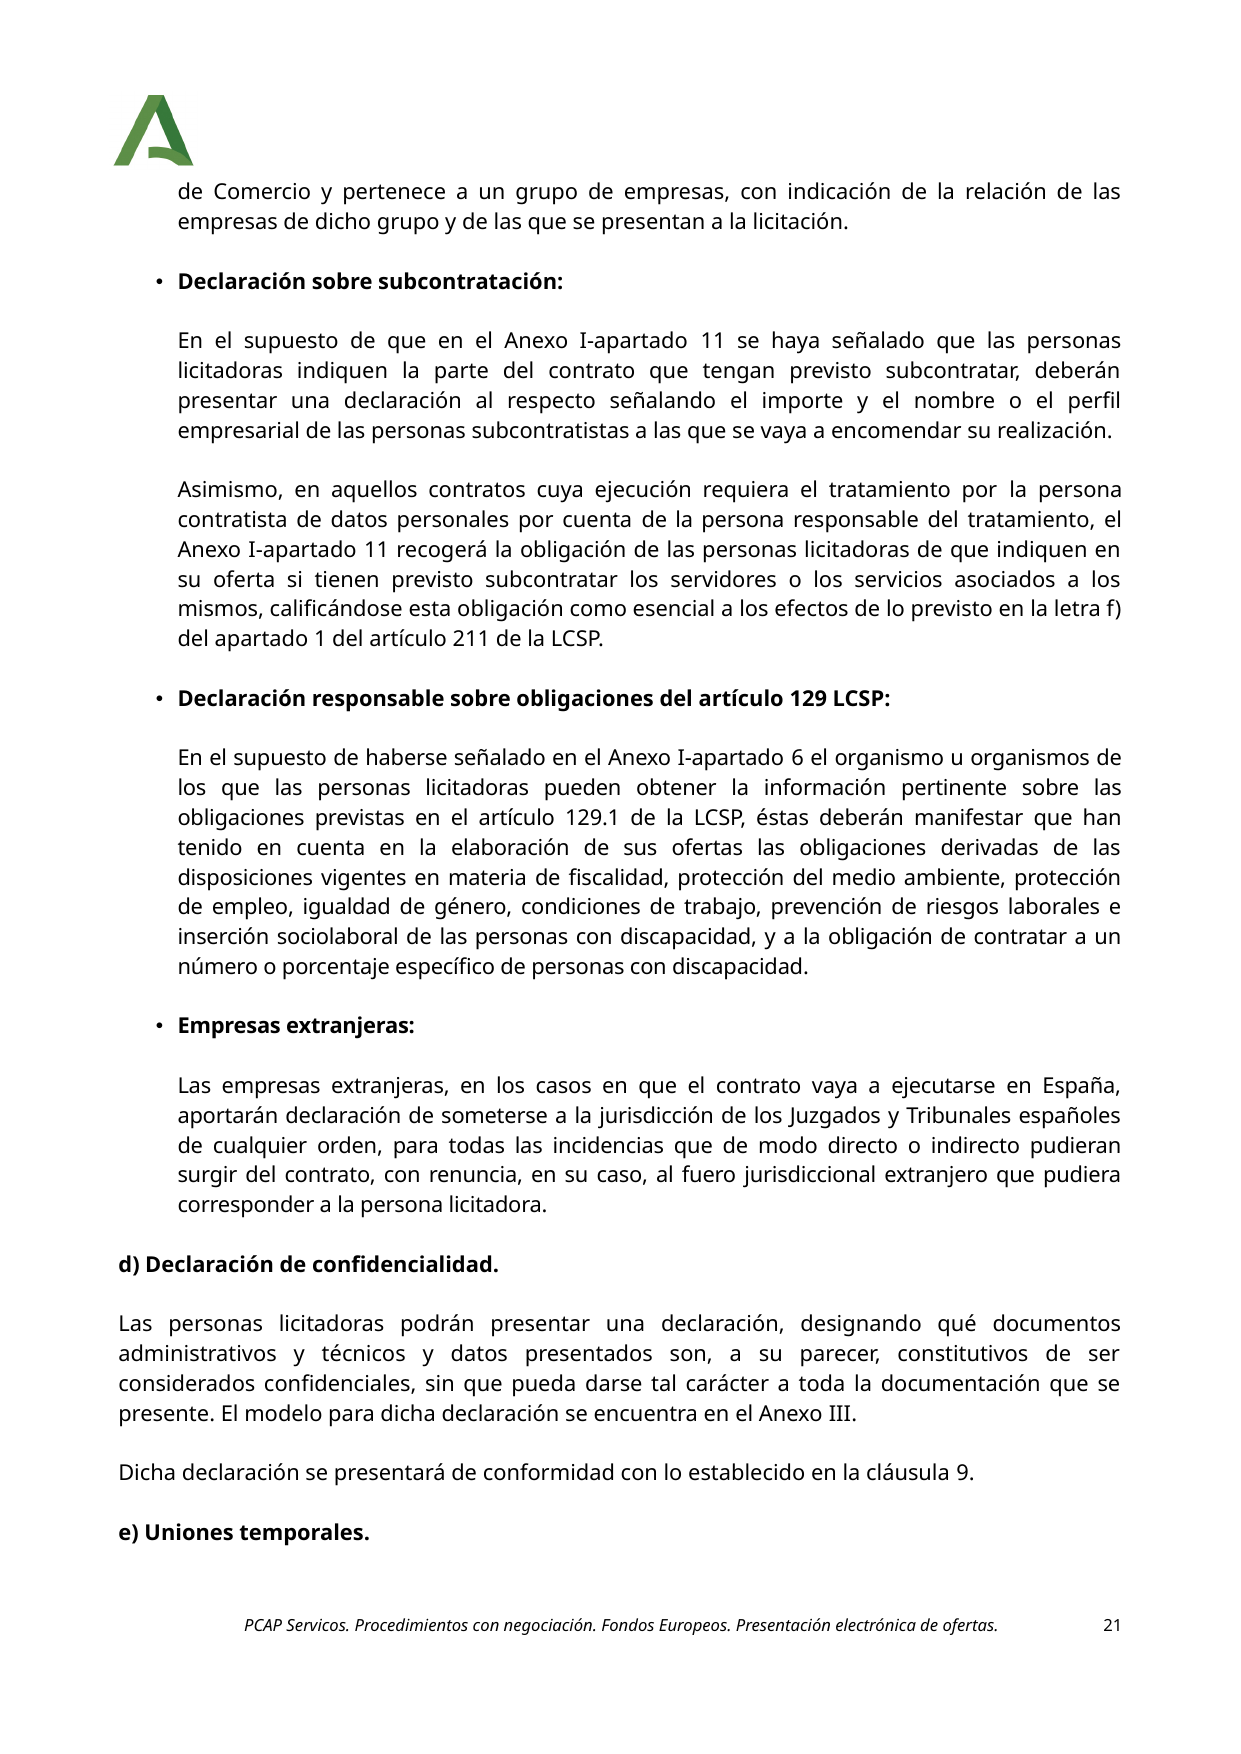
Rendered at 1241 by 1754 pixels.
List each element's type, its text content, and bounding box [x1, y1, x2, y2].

list Declaración sobre subcontratación: [156, 266, 1122, 296]
text Las personas licitadoras podrán presentar una declaración, designando qué documentos administrativos y técnicos y datos presentados son, a su parecer, constitutivos de ser considerados confidenciales, sin que pueda darse tal carácter a toda la documentación que se presente. El modelo para dicha declaración se encuentra en el Anexo III. [118, 1308, 1122, 1428]
picture [109, 91, 198, 170]
list Declaración responsable sobre obligaciones del artículo 129 LCSP: [156, 683, 1122, 713]
text d) Declaración de confidencialidad. [118, 1249, 1122, 1279]
list Empresas extranjeras: [156, 1011, 1122, 1040]
text e) Uniones temporales. [118, 1517, 1122, 1547]
text Las empresas extranjeras, en los casos en que el contrato vaya a ejecutarse en España, aportarán declaración de someterse a la jurisdicción de los Juzgados y Tribunales españoles de cualquier orden, para todas las incidencias que de modo directo o indirecto pudieran surgir del contrato, con renuncia, en su caso, al fuero jurisdiccional extranjero que pudiera corresponder a la persona licitadora. [177, 1070, 1122, 1219]
text Asimismo, en aquellos contratos cuya ejecución requiera el tratamiento por la persona contratista de datos personales por cuenta de la persona responsable del tratamiento, el Anexo I-apartado 11 recogerá la obligación de las personas licitadoras de que indiquen en su oferta si tienen previsto subcontratar los servidores o los servicios asociados a los mismos, calificándose esta obligación como esencial a los efectos de lo previsto en la letra f) del apartado 1 del artículo 211 de la LCSP. [177, 474, 1122, 653]
text En el supuesto de haberse señalado en el Anexo I-apartado 6 el organismo u organismos de los que las personas licitadoras pueden obtener la información pertinente sobre las obligaciones previstas en el artículo 129.1 de la LCSP, éstas deberán manifestar que han tenido en cuenta en la elaboración de sus ofertas las obligaciones derivadas de las disposiciones vigentes en materia de fiscalidad, protección del medio ambiente, protección de empleo, igualdad de género, condiciones de trabajo, prevención de riesgos laborales e inserción sociolaboral de las personas con discapacidad, y a la obligación de contratar a un número o porcentaje específico de personas con discapacidad. [177, 742, 1122, 981]
text En el supuesto de que en el Anexo I-apartado 11 se haya señalado que las personas licitadoras indiquen la parte del contrato que tengan previsto subcontratar, deberán presentar una declaración al respecto señalando el importe y el nombre o el perfil empresarial de las personas subcontratistas a las que se vaya a encomendar su realización. [177, 325, 1122, 444]
text de Comercio y pertenece a un grupo de empresas, con indicación de la relación de las empresas de dicho grupo y de las que se presentan a la licitación. [177, 176, 1122, 236]
text Dicha declaración se presentará de conformidad con lo establecido en la cláusula 9. [118, 1457, 1122, 1487]
